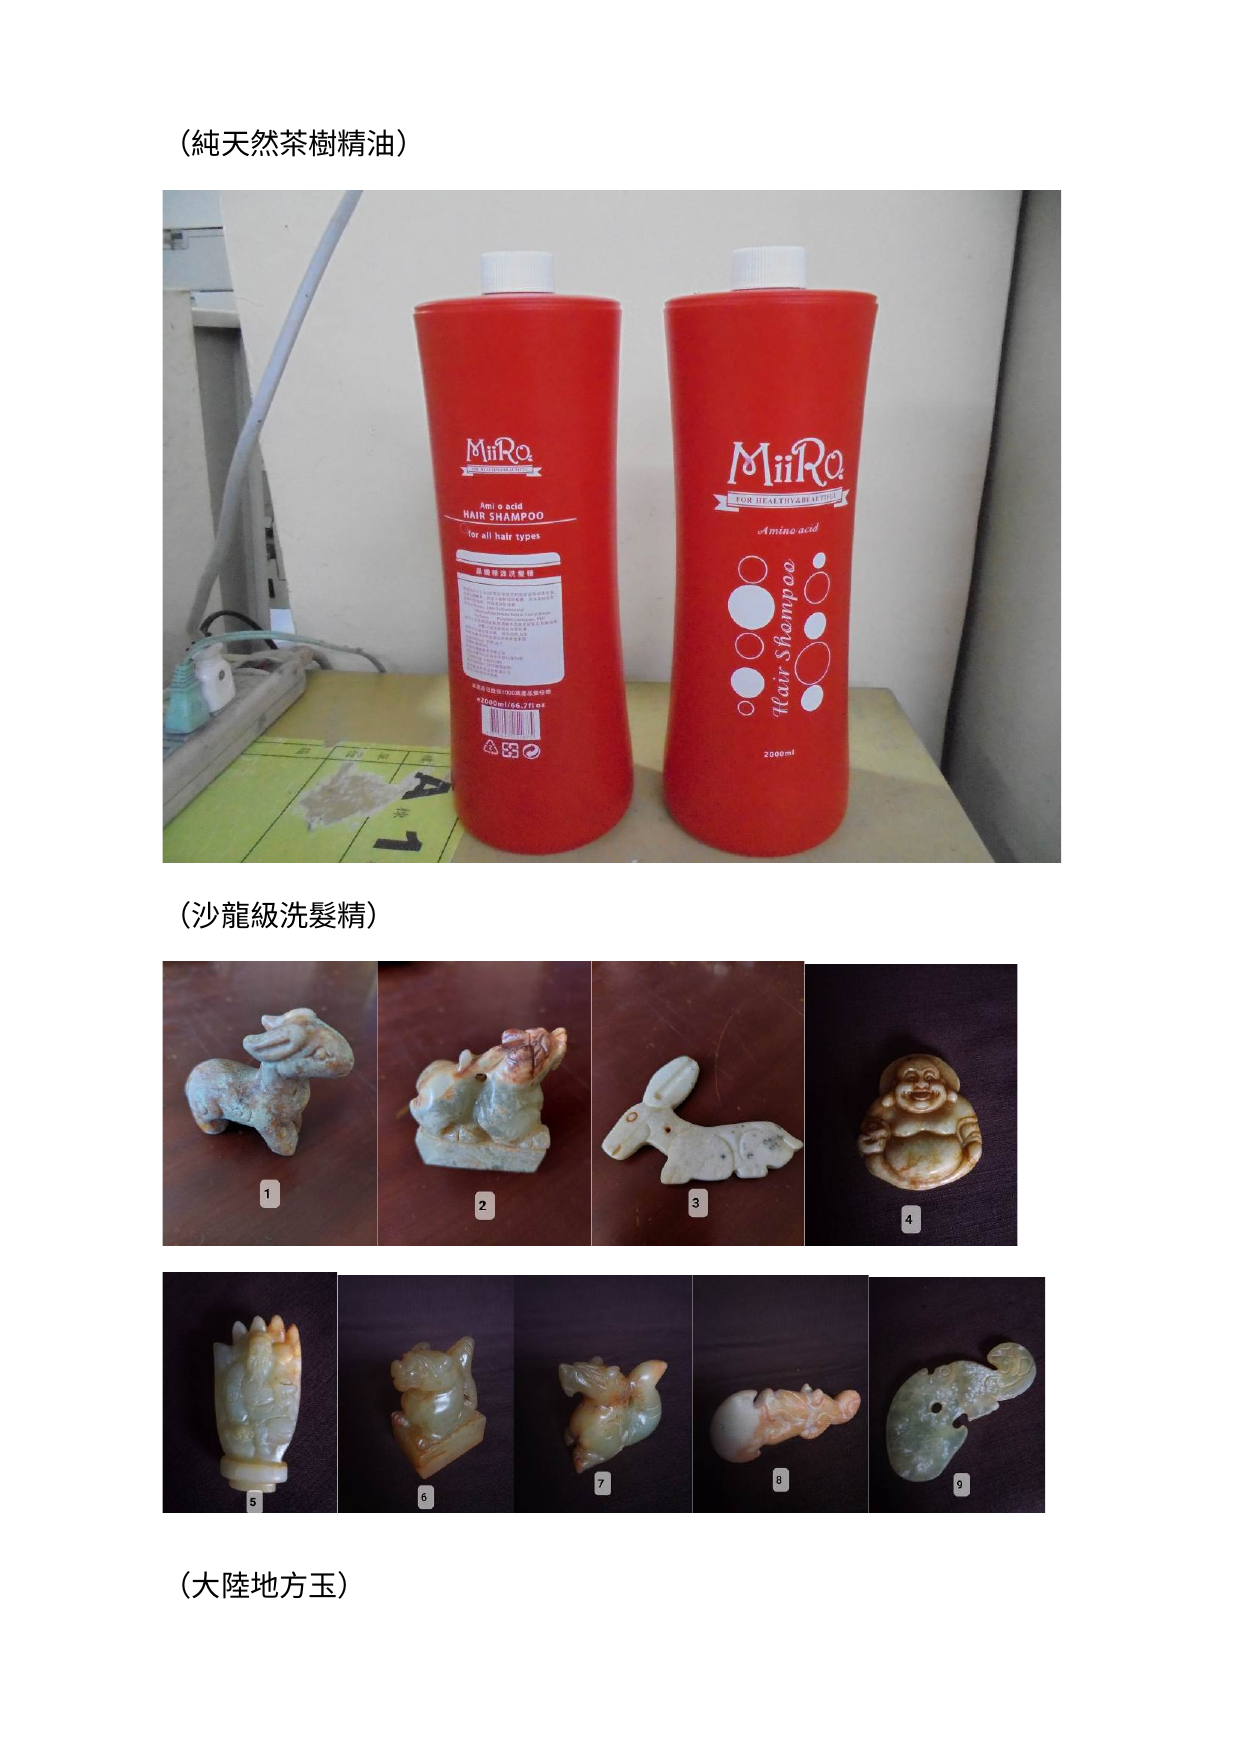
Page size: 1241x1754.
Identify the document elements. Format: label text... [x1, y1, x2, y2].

picture [162, 1272, 1046, 1513]
text （純天然茶樹精油） [162, 104, 1107, 179]
text （大陸地方玉） [162, 1546, 1107, 1621]
picture [162, 961, 1018, 1246]
picture [162, 190, 1062, 863]
text （沙龍級洗髮精） [162, 876, 1107, 951]
